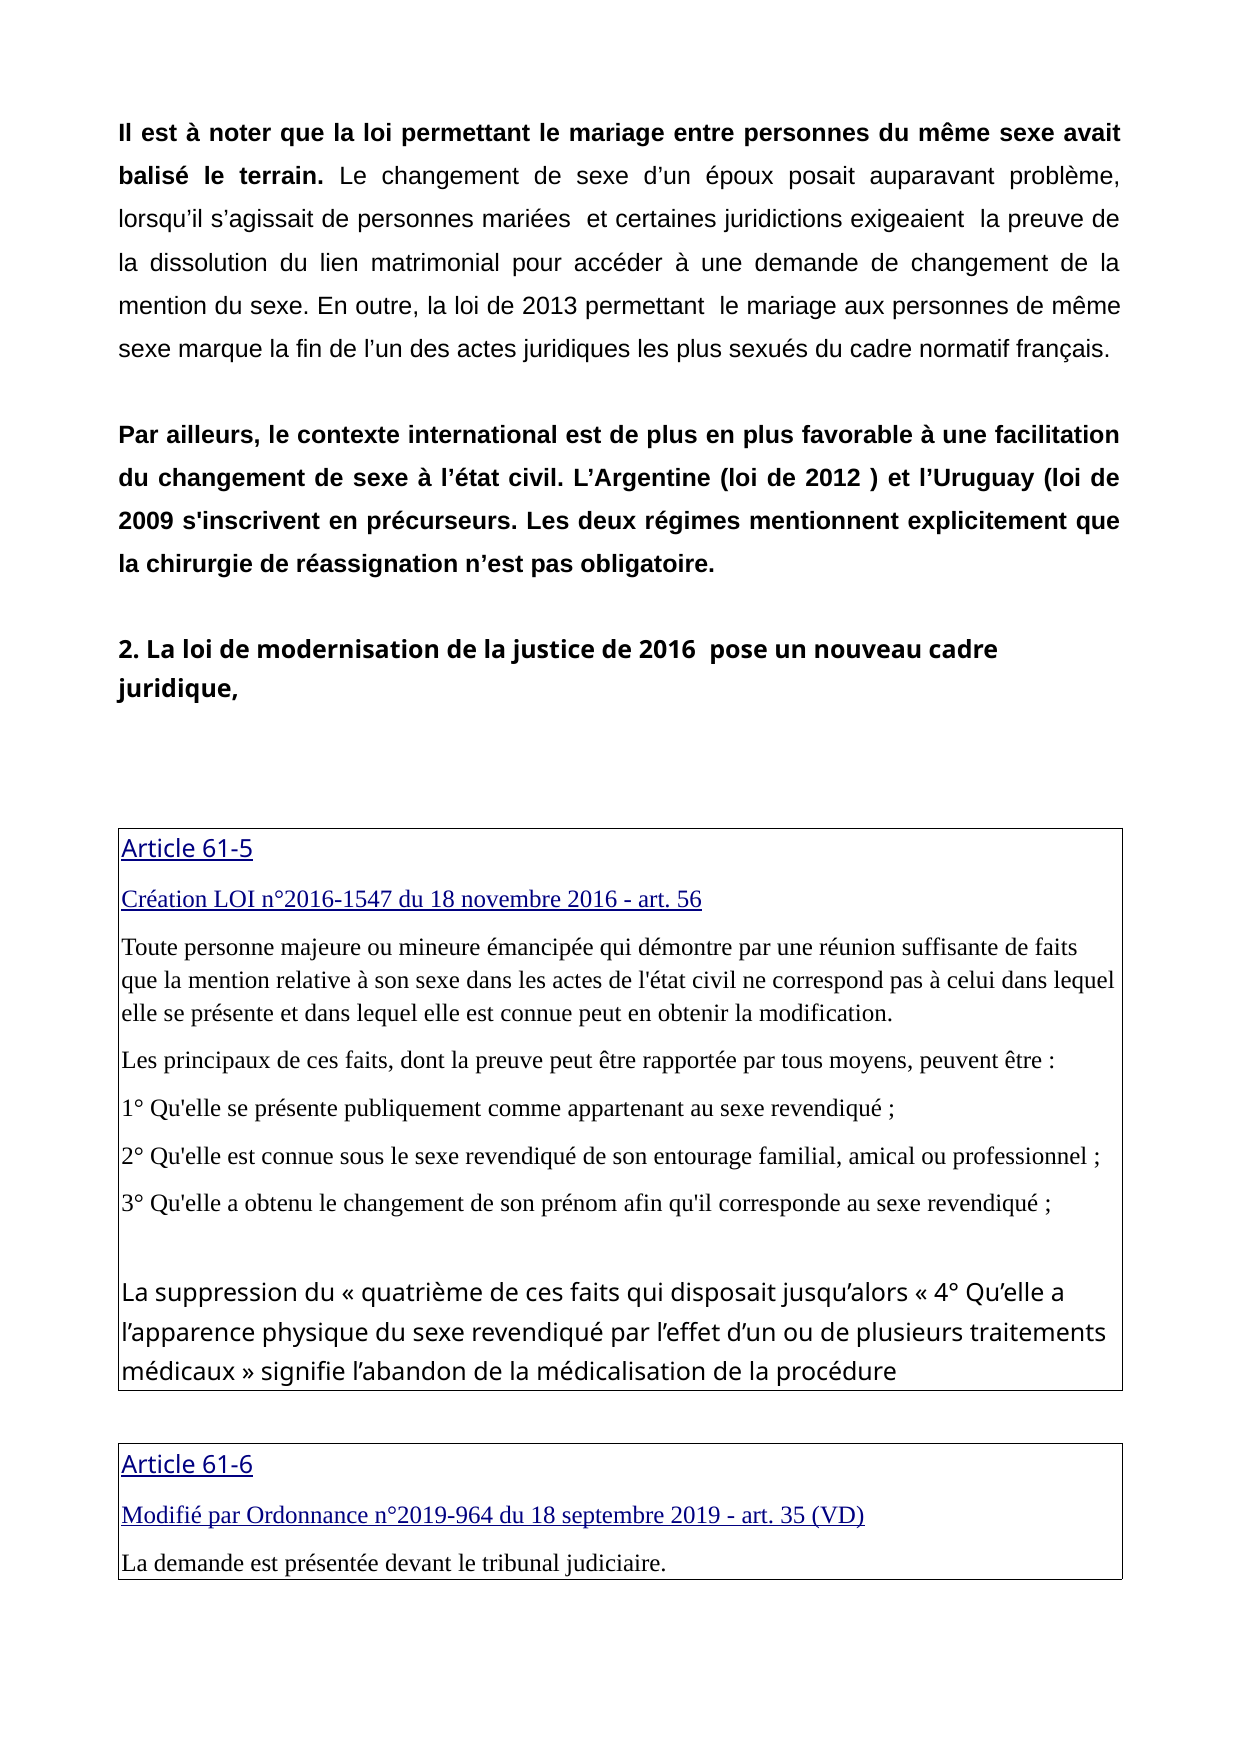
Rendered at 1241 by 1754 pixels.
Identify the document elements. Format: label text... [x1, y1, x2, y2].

text La demande est présentée devant le tribunal judiciaire. [119, 1544, 1122, 1579]
text Article 61-6 [119, 1444, 1122, 1480]
text Article 61-5 [119, 829, 1122, 864]
text 2° Qu'elle est connue sous le sexe revendiqué de son entourage familial, amical ou professionnel ; [119, 1138, 1122, 1169]
text Les principaux de ces faits, dont la preuve peut être rapportée par tous moyens, peuvent être : [119, 1042, 1122, 1074]
text Toute personne majeure ou mineure émancipée qui démontre par une réunion suffisante de faits que la mention relative à son sexe dans les actes de l'état civil ne correspond pas à celui dans lequel elle se présente et dans lequel elle est connue peut en obtenir la modification. [119, 929, 1122, 1027]
text Modifié par Ordonnance n°2019-964 du 18 septembre 2019 - art. 35 (VD) [119, 1497, 1122, 1529]
text 1° Qu'elle se présente publiquement comme appartenant au sexe revendiqué ; [119, 1090, 1122, 1122]
text 2. La loi de modernisation de la justice de 2016 pose un nouveau cadre juridique, [118, 632, 1122, 705]
text Par ailleurs, le contexte international est de plus en plus favorable à une facilitation du changement de sexe à l’état civil. L’Argentine (loi de 2012 ) et l’Uruguay (loi de 2009 s'inscrivent en précurseurs. Les deux régimes mentionnent explicitement que la chirurgie de réassignation n’est pas obligatoire. [118, 420, 1122, 578]
text Il est à noter que la loi permettant le mariage entre personnes du même sexe avait balisé le terrain. Le changement de sexe d’un époux posait auparavant problème, lorsqu’il s’agissait de personnes mariées et certaines juridictions exigeaient la preuve de la dissolution du lien matrimonial pour accéder à une demande de changement de la mention du sexe. En outre, la loi de 2013 permettant le mariage aux personnes de même sexe marque la fin de l’un des actes juridiques les plus sexués du cadre normatif français. [118, 118, 1122, 362]
text Création LOI n°2016-1547 du 18 novembre 2016 - art. 56 [119, 881, 1122, 913]
text La suppression du « quatrième de ces faits qui disposait jusqu’alors « 4° Qu’elle a l’apparence physique du sexe revendiqué par l’effet d’un ou de plusieurs traitements médicaux » signifie l’abandon de la médicalisation de la procédure [119, 1272, 1122, 1390]
text 3° Qu'elle a obtenu le changement de son prénom afin qu'il corresponde au sexe revendiqué ; [119, 1185, 1122, 1217]
